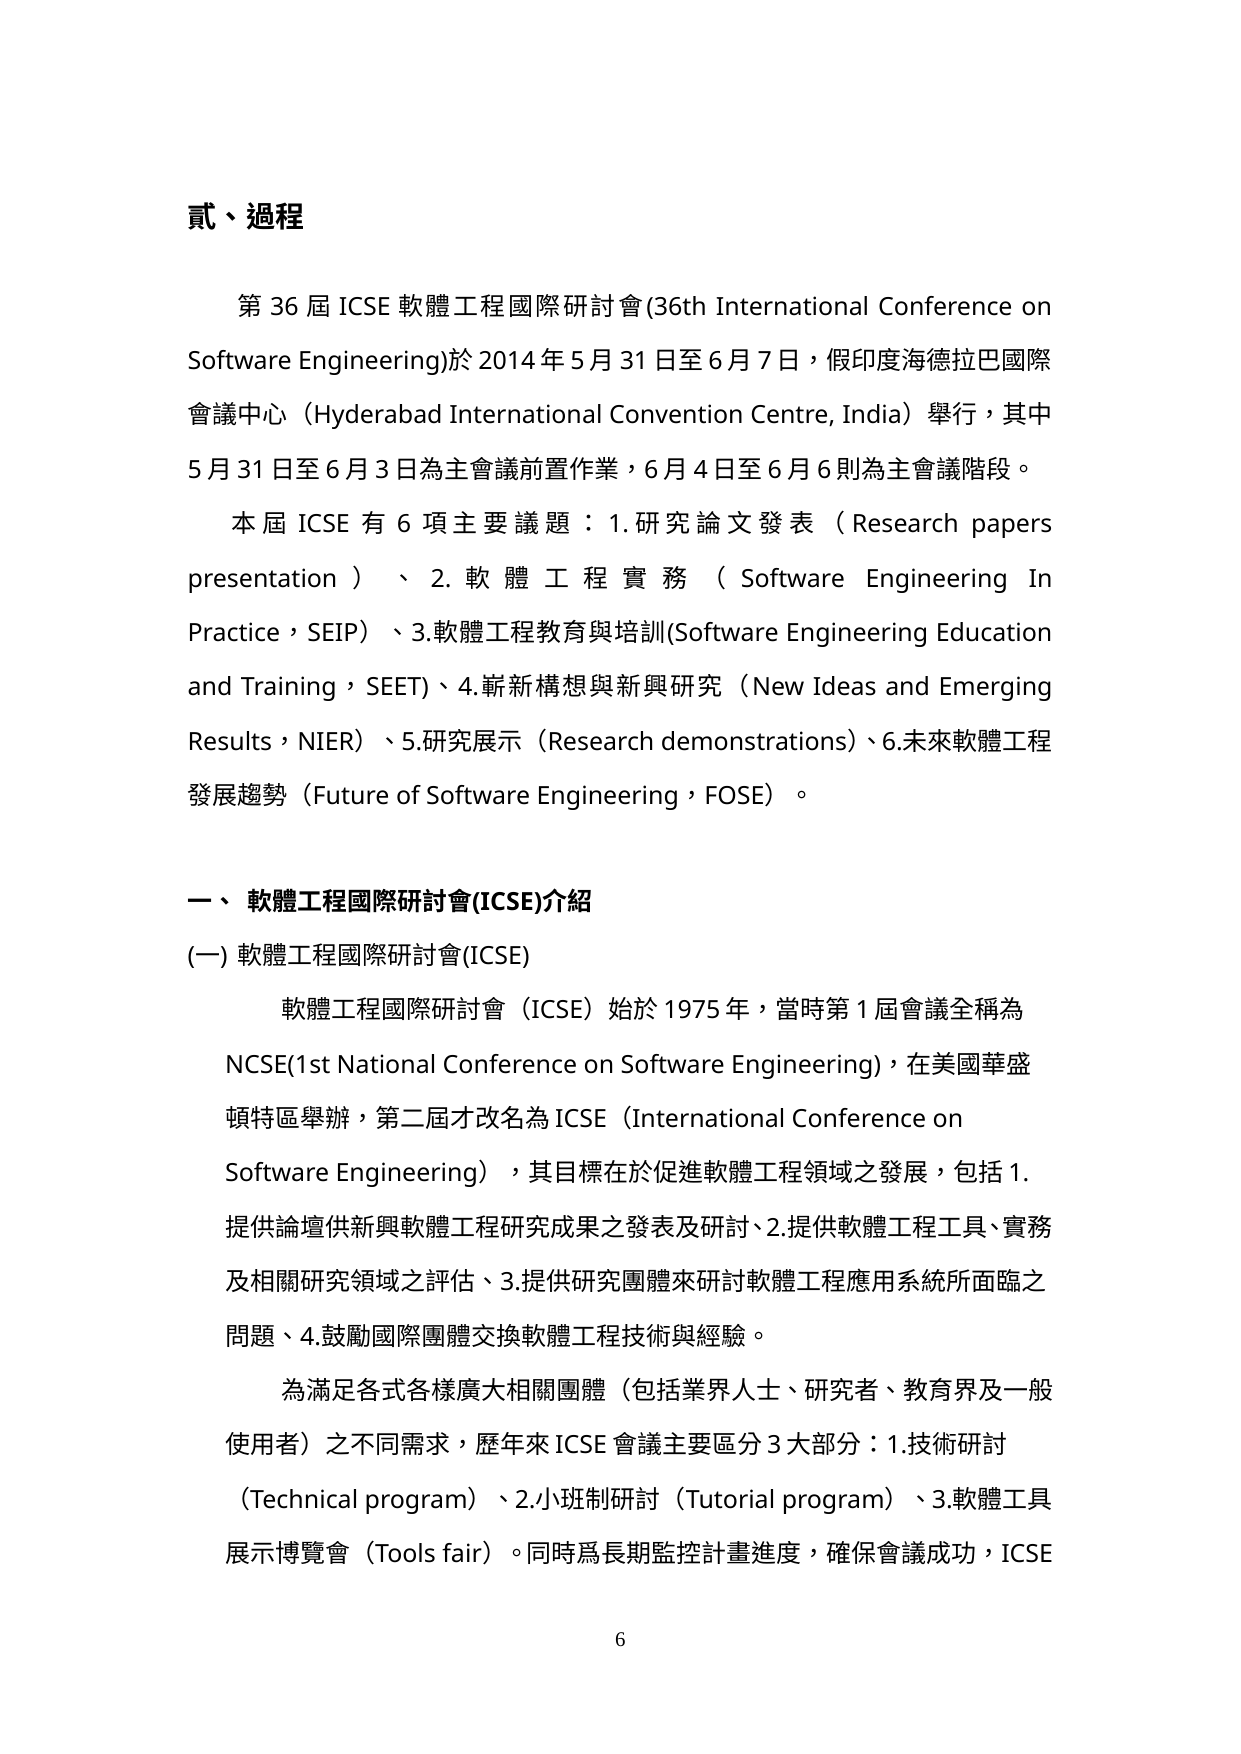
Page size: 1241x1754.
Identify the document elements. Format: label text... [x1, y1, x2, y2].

text 為滿足各式各樣廣大相關團體（包括業界人士、研究者、教育界及一般使用者）之不同需求，歷年來ICSE會議主要區分3大部分：1.技術研討（Technical program）、2.小班制研討（Tutorial program）、3.軟體工具展示博覽會（Tools fair）。同時爲長期監控計畫進度，確保會議成功，ICSE [225, 1370, 1053, 1570]
subtitle 軟體工程國際研討會(ICSE)介紹 [187, 881, 1053, 917]
list 軟體工程國際研討會(ICSE) [187, 935, 1053, 972]
subtitle 貳、過程 [187, 194, 1053, 236]
text 第36屆ICSE軟體工程國際研討會(36th International Conference on Software Engineering)於2014年5月31日至6月7日，假印度海德拉巴國際會議中心（Hyderabad International Convention Centre, India）舉行，其中5月31日至6月3日為主會議前置作業，6月4日至6月6則為主會議階段。 [187, 286, 1053, 486]
text 軟體工程國際研討會（ICSE）始於1975年，當時第1屆會議全稱為NCSE(1st National Conference on Software Engineering)，在美國華盛頓特區舉辦，第二屆才改名為ICSE（International Conference on Software Engineering），其目標在於促進軟體工程領域之發展，包括1.提供論壇供新興軟體工程研究成果之發表及研討、2.提供軟體工程工具、實務及相關研究領域之評估、3.提供研究團體來研討軟體工程應用系統所面臨之問題、4.鼓勵國際團體交換軟體工程技術與經驗。 [225, 990, 1053, 1352]
text 本屆ICSE有6項主要議題：1.研究論文發表（Research papers presentation）、2.軟體工程實務（Software Engineering In Practice，SEIP）、3.軟體工程教育與培訓(Software Engineering Education and Training，SEET)、4.嶄新構想與新興研究（New Ideas and Emerging Results，NIER）、5.研究展示（Research demonstrations）、6.未來軟體工程發展趨勢（Future of Software Engineering，FOSE）。 [187, 504, 1053, 812]
